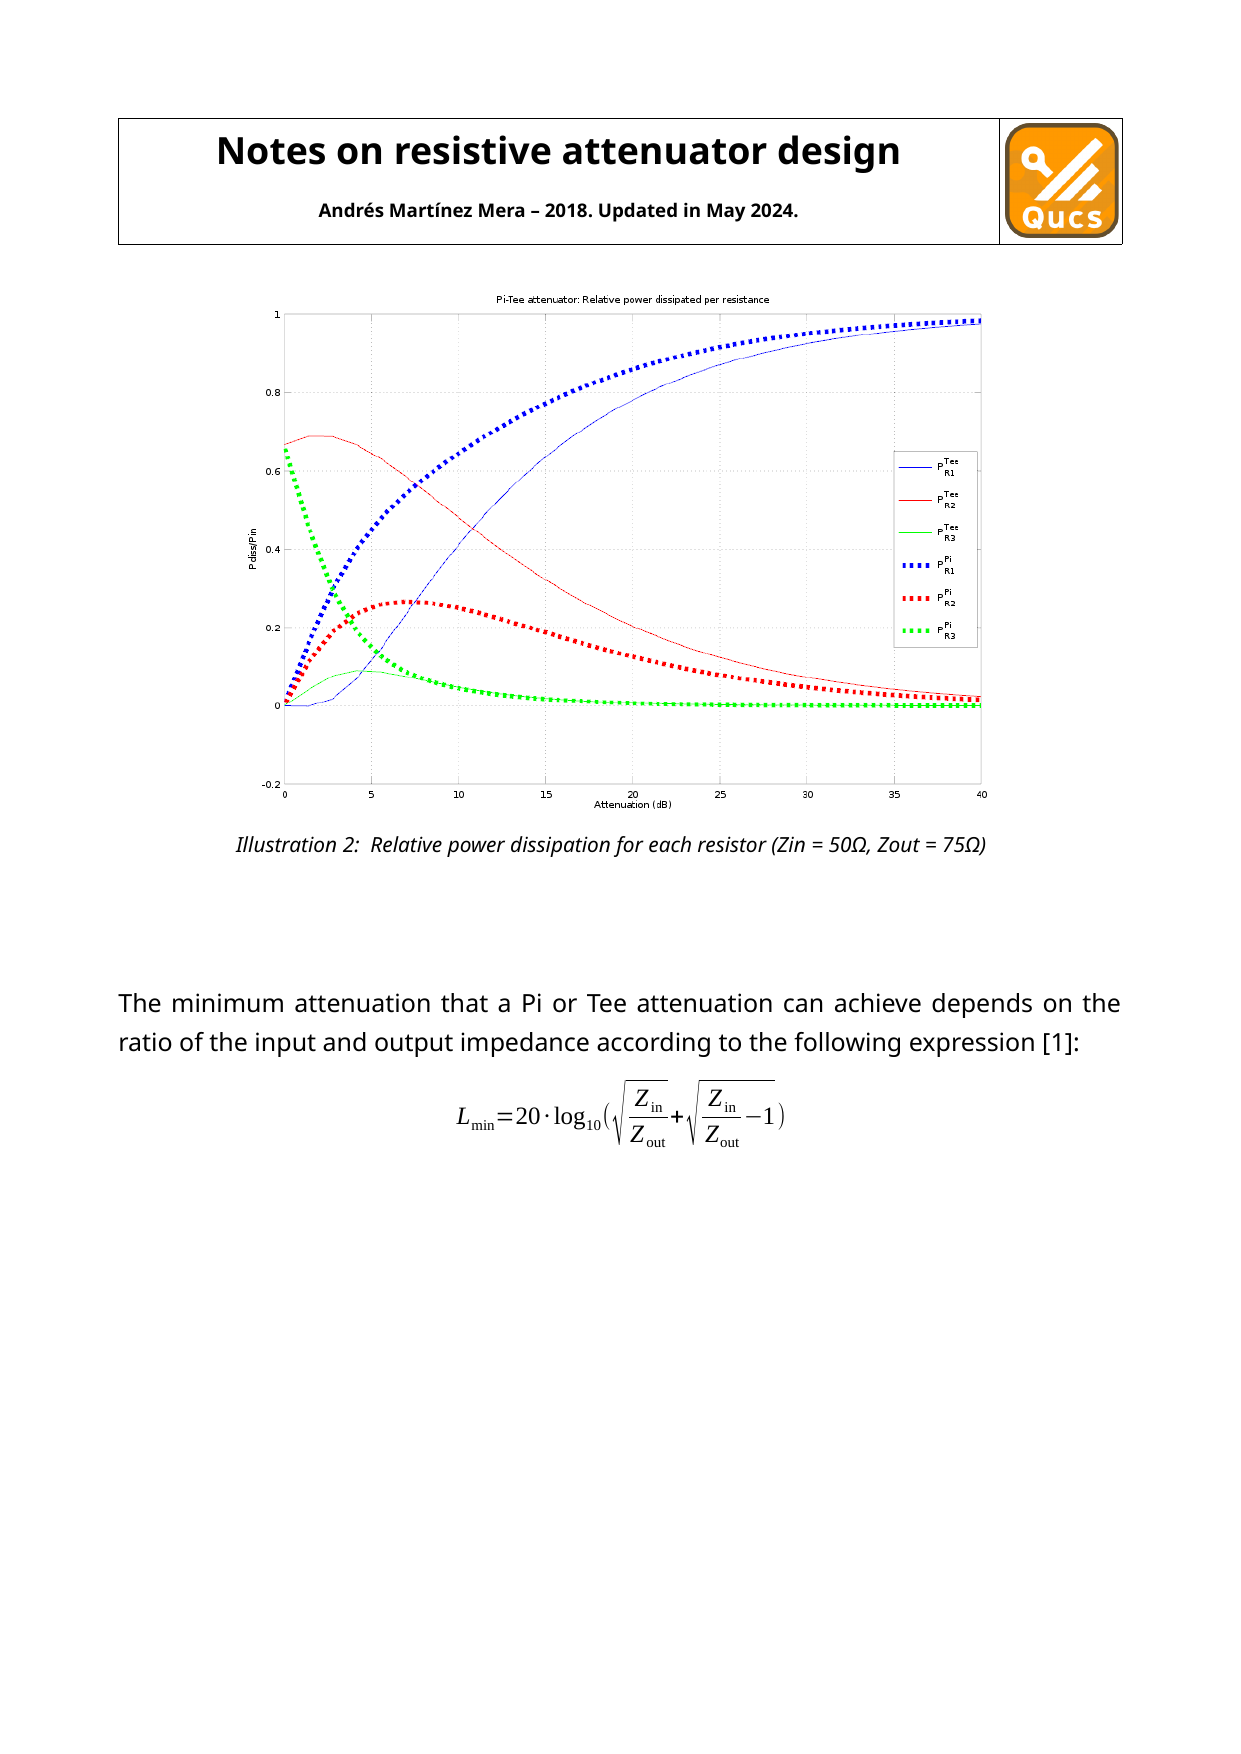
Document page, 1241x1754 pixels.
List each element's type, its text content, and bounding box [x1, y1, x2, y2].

text Illustration 2: Relative power dissipation for each resistor (Zin = 50Ω, Zout = 75Ω) [236, 825, 1004, 859]
picture [235, 285, 1005, 825]
text The minimum attenuation that a Pi or Tee attenuation can achieve depends on the ratio of the input and output impedance according to the following expression [1]: [118, 986, 1122, 1059]
picture [1005, 123, 1119, 238]
